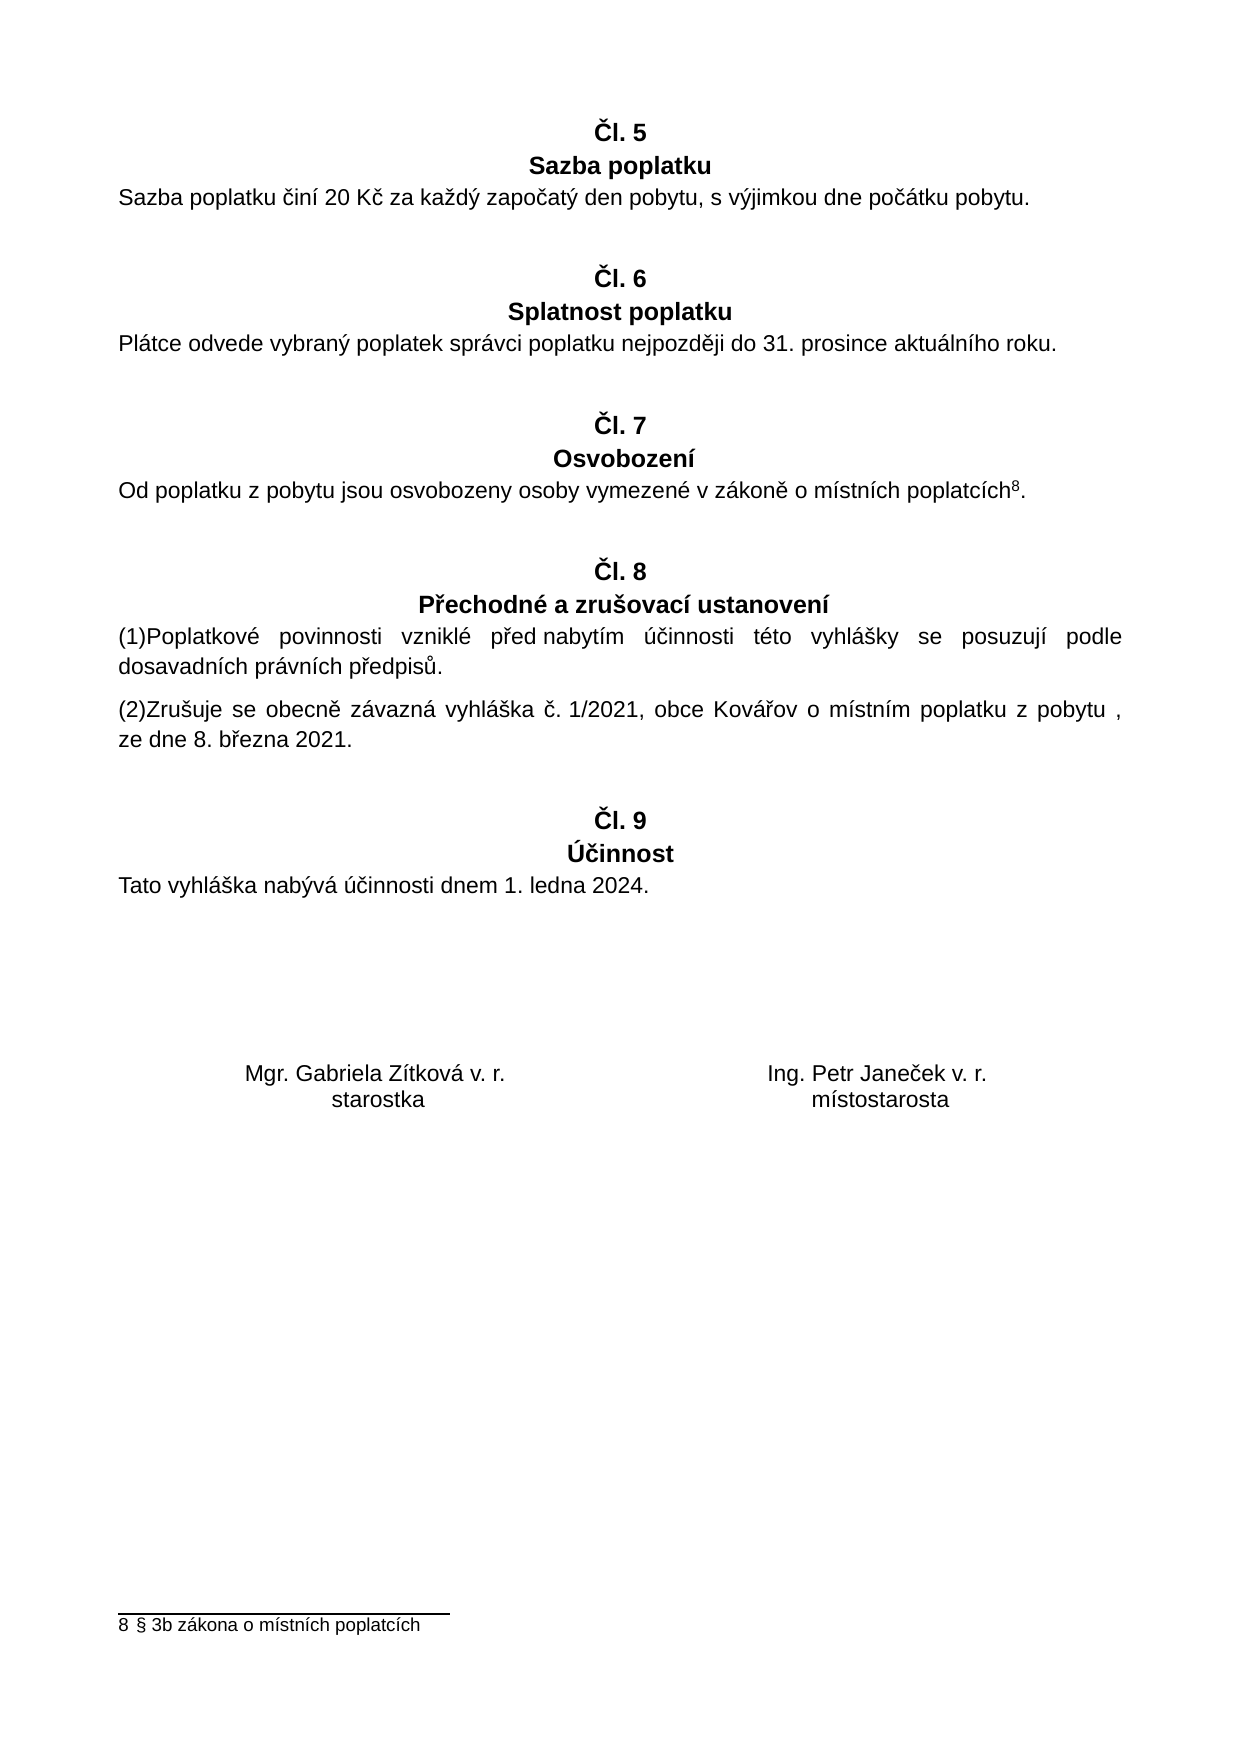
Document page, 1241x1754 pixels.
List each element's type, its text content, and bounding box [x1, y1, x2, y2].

text Sazba poplatku činí 20 Kč za každý započatý den pobytu, s výjimkou dne počátku pobytu. [118, 184, 1122, 211]
subtitle Čl. 5 Sazba poplatku [118, 118, 1122, 180]
subtitle Čl. 6 Splatnost poplatku [118, 264, 1122, 326]
list Zrušuje se obecně závazná vyhláška č. 1/2021, obce Kovářov o místním poplatku z pobytu , ze dne 8. března 2021. [118, 696, 1122, 752]
text Od poplatku z pobytu jsou osvobozeny osoby vymezené v zákoně o místních poplatcích. [118, 477, 1122, 503]
text § 3b zákona o místních poplatcích [118, 1614, 1122, 1635]
subtitle Čl. 8 Přechodné a zrušovací ustanovení [118, 557, 1122, 619]
text Plátce odvede vybraný poplatek správci poplatku nejpozději do 31. prosince aktuálního roku. [118, 330, 1122, 357]
text Tato vyhláška nabývá účinnosti dnem 1. ledna 2024. [118, 872, 1122, 899]
list Poplatkové povinnosti vzniklé před nabytím účinnosti této vyhlášky se posuzují podle dosavadních právních předpisů. [118, 623, 1122, 679]
table_header Mgr. Gabriela Zítková v. r. starostka [124, 1000, 626, 1118]
subtitle Čl. 7 Osvobození [118, 411, 1122, 472]
table_cell [124, 1119, 626, 1237]
subtitle Čl. 9 Účinnost [118, 806, 1122, 868]
table_cell [626, 1119, 1128, 1237]
table_header Ing. Petr Janeček v. r. místostarosta [626, 1000, 1128, 1118]
